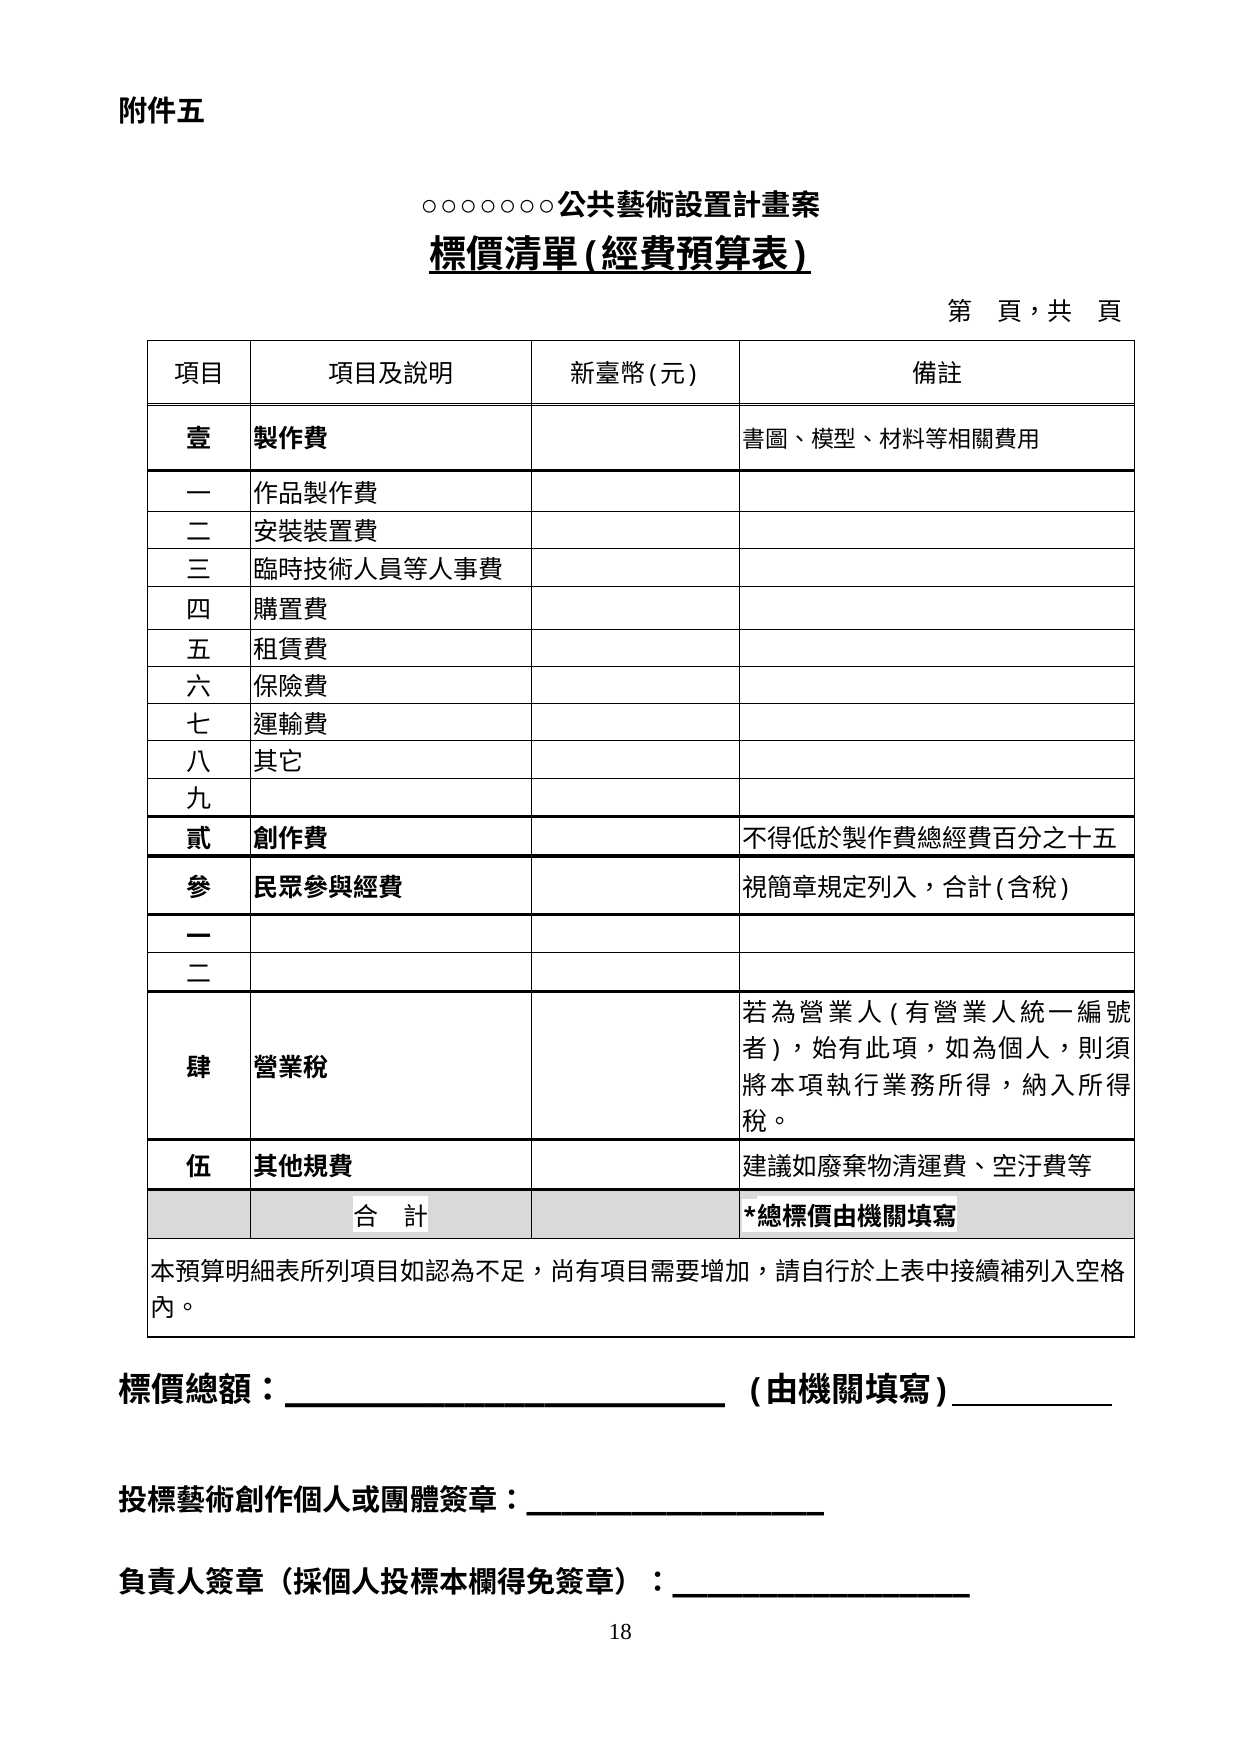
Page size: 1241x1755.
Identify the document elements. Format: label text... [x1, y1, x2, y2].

table_cell 其它 [251, 741, 531, 778]
table_cell [532, 472, 739, 511]
table_cell 一 [148, 916, 250, 952]
text 負責人簽章（採個人投標本欄得免簽章）：_________________ [118, 1559, 1122, 1601]
table_cell [532, 858, 739, 913]
table_cell [740, 549, 1134, 586]
table_cell [148, 1191, 250, 1238]
text 附件五 [118, 87, 1122, 130]
table_cell 參 [148, 858, 250, 913]
table_cell [740, 472, 1134, 511]
table_cell [532, 953, 739, 989]
table_header 備註 [740, 341, 1134, 402]
table_cell 書圖、模型、材料等相關費用 [740, 406, 1134, 469]
table_cell 七 [148, 704, 250, 740]
table_cell 視簡章規定列入，合計(含稅) [740, 858, 1134, 913]
table_cell 臨時技術人員等人事費 [251, 549, 531, 586]
table_cell 製作費 [251, 406, 531, 469]
table_cell 安裝裝置費 [251, 512, 531, 548]
table_cell [532, 916, 739, 952]
table_cell 一 [148, 472, 250, 511]
table_cell 若為營業人(有營業人統一編號者)，始有此項，如為個人，則須將本項執行業務所得，納入所得稅。 [740, 993, 1134, 1138]
table_cell [532, 667, 739, 703]
table_cell [740, 704, 1134, 740]
table_cell [251, 779, 531, 815]
table_cell [740, 512, 1134, 548]
table_cell 伍 [148, 1141, 250, 1188]
table_cell 作品製作費 [251, 472, 531, 511]
table_cell 租賃費 [251, 630, 531, 666]
table_cell 三 [148, 549, 250, 586]
table_cell 購置費 [251, 587, 531, 628]
table_cell 民眾參與經費 [251, 858, 531, 913]
table_cell 建議如廢棄物清運費、空汙費等 [740, 1141, 1134, 1188]
table_cell [740, 587, 1134, 628]
table_cell 六 [148, 667, 250, 703]
text 標價清單(經費預算表) [118, 224, 1122, 279]
table_header 項目 [148, 341, 250, 402]
table_cell [740, 953, 1134, 989]
table_cell 本預算明細表所列項目如認為不足，尚有項目需要增加，請自行於上表中接續補列入空格內。 [148, 1239, 1134, 1336]
table_cell 肆 [148, 993, 250, 1138]
table_cell 四 [148, 587, 250, 628]
table_cell [251, 953, 531, 989]
table_cell [532, 741, 739, 778]
table_cell [740, 779, 1134, 815]
table_header 項目及說明 [251, 341, 531, 402]
table_cell [532, 993, 739, 1138]
table_cell 二 [148, 512, 250, 548]
table_cell 二 [148, 953, 250, 989]
table_cell [740, 667, 1134, 703]
table_cell [532, 630, 739, 666]
text 第 頁，共 頁 [795, 291, 1122, 328]
table_cell [532, 512, 739, 548]
table_cell [740, 916, 1134, 952]
table_cell 合 計 [251, 1191, 531, 1238]
table_cell 八 [148, 741, 250, 778]
table_cell [532, 549, 739, 586]
table_cell *總標價由機關填寫 [740, 1191, 1134, 1238]
table_cell 五 [148, 630, 250, 666]
table_cell [532, 587, 739, 628]
table_cell [251, 916, 531, 952]
table_cell 營業稅 [251, 993, 531, 1138]
table_cell [532, 818, 739, 854]
table_cell 不得低於製作費總經費百分之十五 [740, 818, 1134, 854]
table_cell 運輸費 [251, 704, 531, 740]
table_cell [740, 630, 1134, 666]
text 投標藝術創作個人或團體簽章：_________________ [118, 1477, 1122, 1519]
table_cell [532, 779, 739, 815]
table_cell 其他規費 [251, 1141, 531, 1188]
table_cell [532, 1191, 739, 1238]
table_header 新臺幣(元) [532, 341, 739, 402]
table_cell 壹 [148, 406, 250, 469]
table_cell 保險費 [251, 667, 531, 703]
table_cell [532, 704, 739, 740]
text ○○○○○○○公共藝術設置計畫案 [118, 182, 1122, 224]
table_cell 貳 [148, 818, 250, 854]
table_cell 創作費 [251, 818, 531, 854]
table_cell [740, 741, 1134, 778]
table_cell 九 [148, 779, 250, 815]
table_cell [532, 1141, 739, 1188]
table_cell [532, 406, 739, 469]
text 標價總額：______________________ (由機關填寫) [118, 1362, 1122, 1437]
